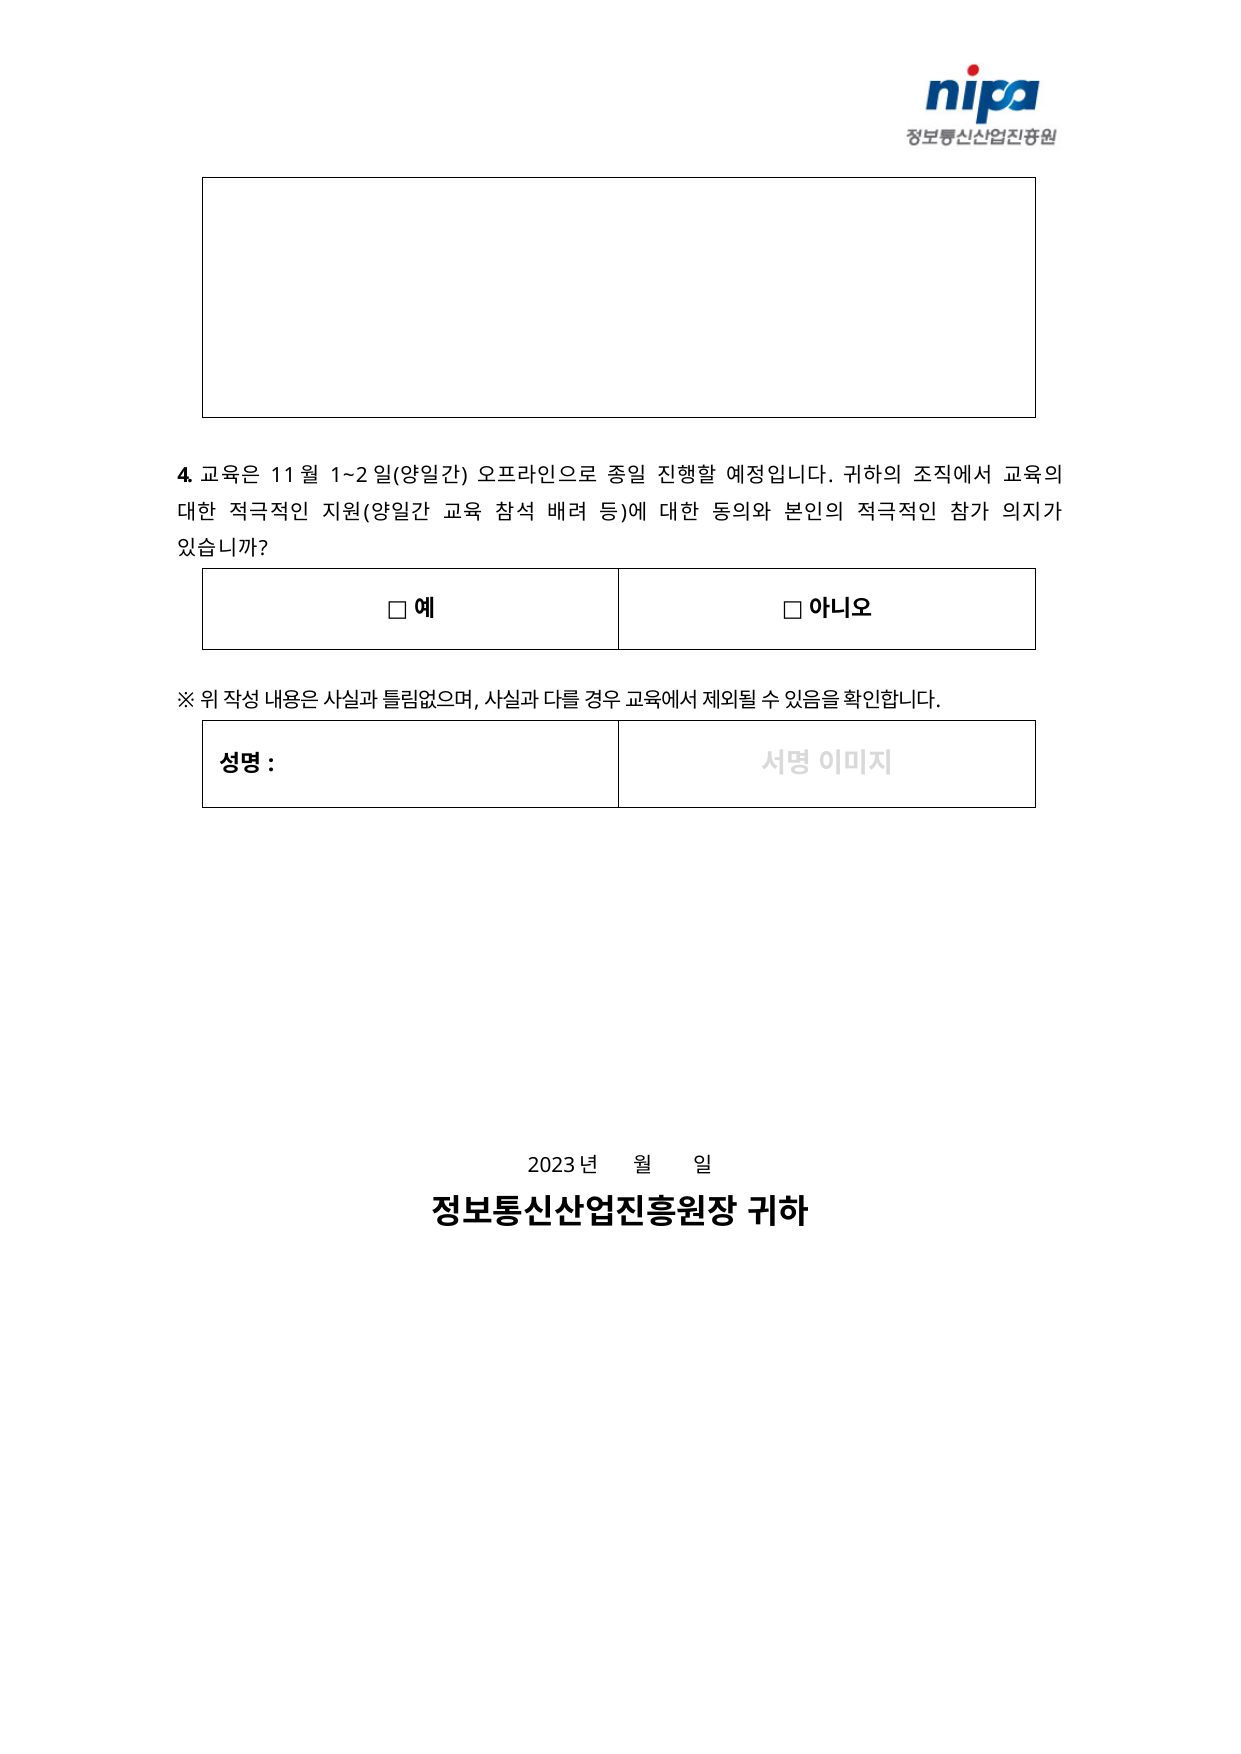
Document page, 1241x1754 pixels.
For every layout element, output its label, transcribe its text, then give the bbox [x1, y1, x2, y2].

text 정보통신산업진흥원장 귀하 [177, 1184, 1063, 1233]
table_header □ 예 [203, 569, 618, 649]
table_cell [203, 178, 1035, 417]
text ※ 위 작성 내용은 사실과 틀림없으며, 사실과 다를 경우 교육에서 제외될 수 있음을 확인합니다. [177, 683, 1063, 714]
table_header □ 아니오 [619, 569, 1035, 649]
table_header 성명 : [203, 721, 618, 807]
text 4. 교육은 11월 1~2일(양일간) 오프라인으로 종일 진행할 예정입니다. 귀하의 조직에서 교육의 대한 적극적인 지원(양일간 교육 참석 배려 등)에 대한 동의와 본인의 적극적인 참가 의지가 있습니까? [177, 459, 1063, 562]
table_header 서명 이미지 [619, 721, 1035, 807]
text 2023년 월 일 [177, 1148, 1063, 1178]
